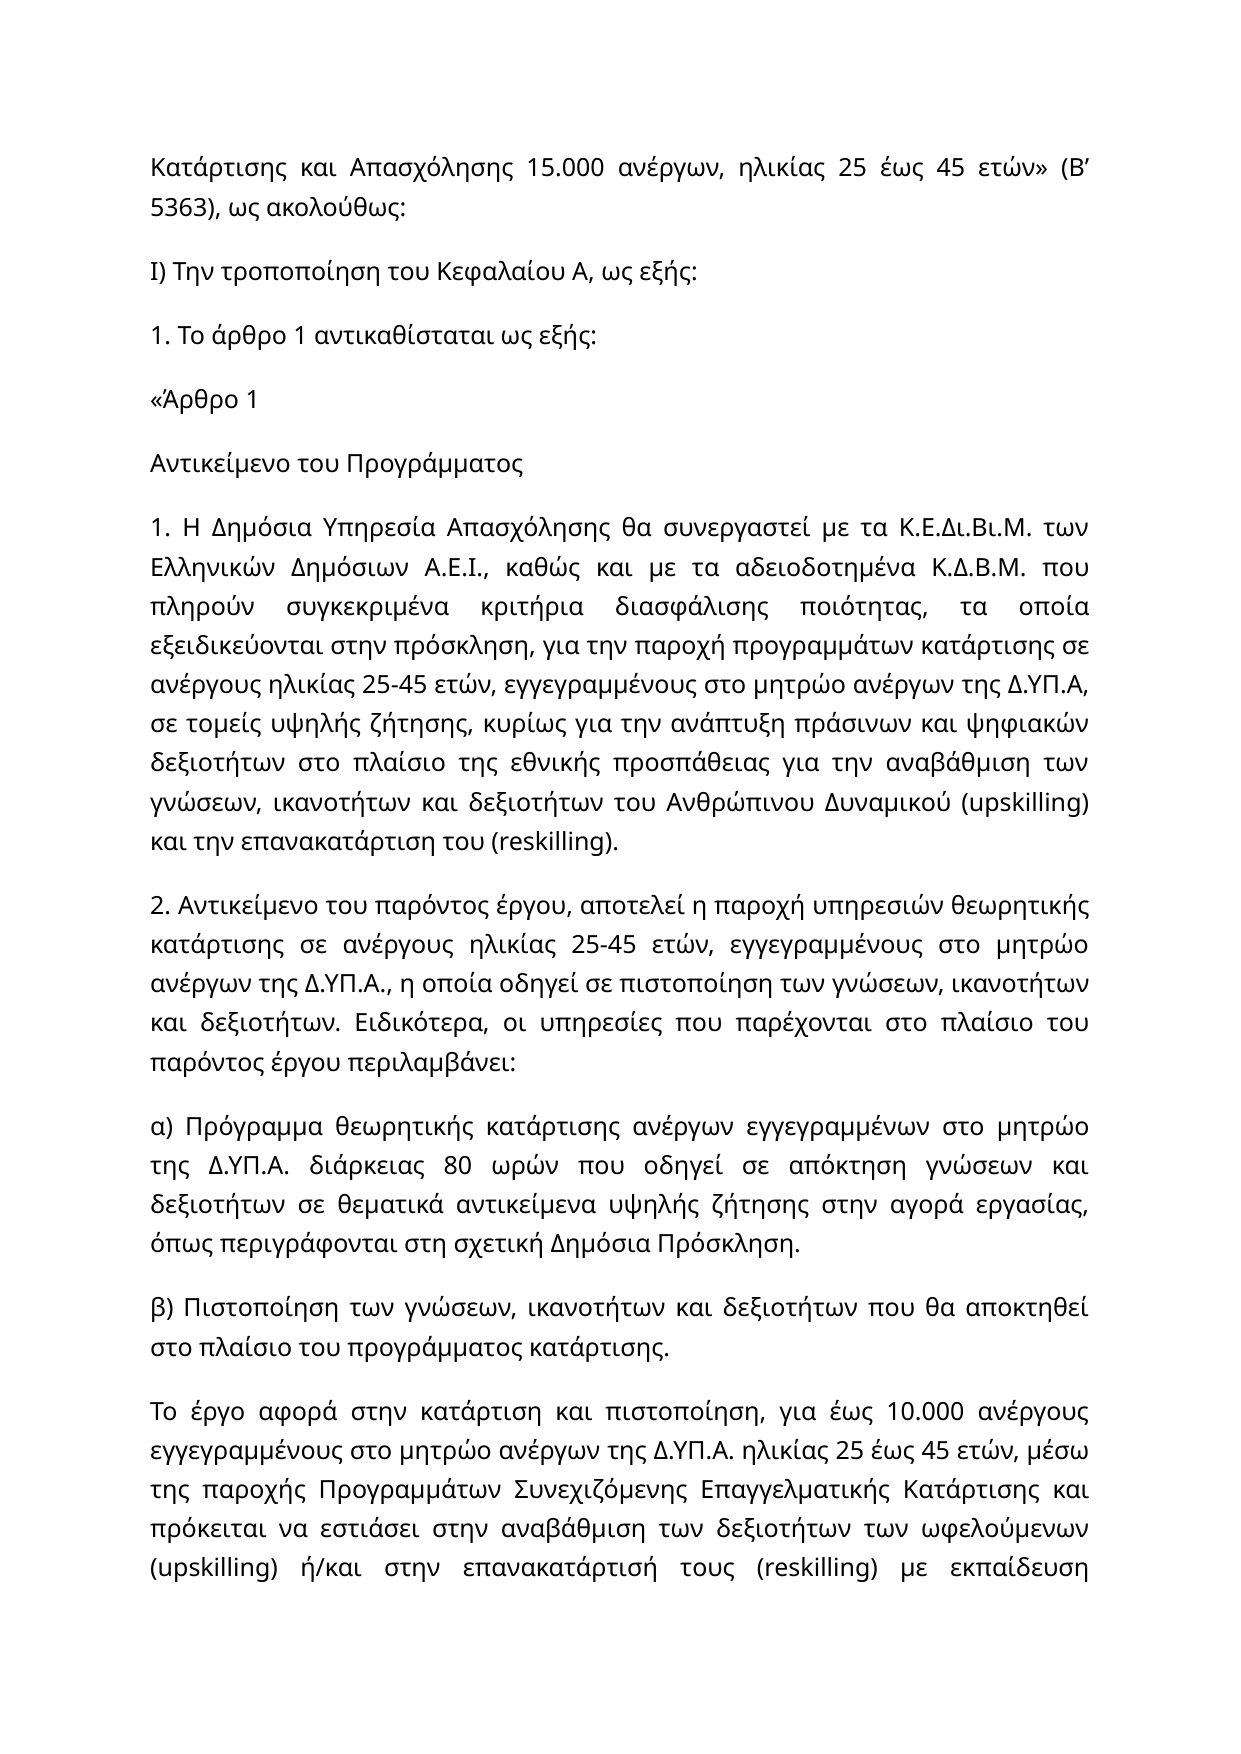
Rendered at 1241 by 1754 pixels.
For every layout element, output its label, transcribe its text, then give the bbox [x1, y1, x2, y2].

text α) Πρόγραμμα θεωρητικής κατάρτισης ανέργων εγγεγραμμένων στο μητρώο της Δ.ΥΠ.Α. διάρκειας 80 ωρών που οδηγεί σε απόκτηση γνώσεων και δεξιοτήτων σε θεματικά αντικείμενα υψηλής ζήτησης στην αγορά εργασίας, όπως περιγράφονται στη σχετική Δημόσια Πρόσκληση. [150, 1108, 1090, 1260]
text «Άρθρο 1 [150, 382, 1090, 416]
text Το έργο αφορά στην κατάρτιση και πιστοποίηση, για έως 10.000 ανέργους εγγεγραμμένους στο μητρώο ανέργων της Δ.ΥΠ.Α. ηλικίας 25 έως 45 ετών, μέσω της παροχής Προγραμμάτων Συνεχιζόμενης Επαγγελματικής Κατάρτισης και πρόκειται να εστιάσει στην αναβάθμιση των δεξιοτήτων των ωφελούμενων (upskilling) ή/και στην επανακατάρτισή τους (reskilling) με εκπαίδευση [150, 1393, 1090, 1584]
text Ι) Την τροποποίηση του Κεφαλαίου Α, ως εξής: [150, 253, 1090, 287]
text Αντικείμενο του Προγράμματος [150, 446, 1090, 480]
text 2. Αντικείμενο του παρόντος έργου, αποτελεί η παροχή υπηρεσιών θεωρητικής κατάρτισης σε ανέργους ηλικίας 25-45 ετών, εγγεγραμμένους στο μητρώο ανέργων της Δ.ΥΠ.Α., η οποία οδηγεί σε πιστοποίηση των γνώσεων, ικανοτήτων και δεξιοτήτων. Ειδικότερα, οι υπηρεσίες που παρέχονται στο πλαίσιο του παρόντος έργου περιλαμβάνει: [150, 887, 1090, 1078]
text β) Πιστοποίηση των γνώσεων, ικανοτήτων και δεξιοτήτων που θα αποκτηθεί στο πλαίσιο του προγράμματος κατάρτισης. [150, 1290, 1090, 1363]
text 1. Το άρθρο 1 αντικαθίσταται ως εξής: [150, 317, 1090, 352]
text Κατάρτισης και Απασχόλησης 15.000 ανέργων, ηλικίας 25 έως 45 ετών» (Β’ 5363), ως ακολούθως: [150, 150, 1090, 223]
text 1. Η Δημόσια Υπηρεσία Απασχόλησης θα συνεργαστεί με τα Κ.Ε.Δι.Βι.Μ. των Ελληνικών Δημόσιων Α.Ε.Ι., καθώς και με τα αδειοδοτημένα Κ.Δ.Β.Μ. που πληρούν συγκεκριμένα κριτήρια διασφάλισης ποιότητας, τα οποία εξειδικεύονται στην πρόσκληση, για την παροχή προγραμμάτων κατάρτισης σε ανέργους ηλικίας 25-45 ετών, εγγεγραμμένους στο μητρώο ανέργων της Δ.ΥΠ.Α, σε τομείς υψηλής ζήτησης, κυρίως για την ανάπτυξη πράσινων και ψηφιακών δεξιοτήτων στο πλαίσιο της εθνικής προσπάθειας για την αναβάθμιση των γνώσεων, ικανοτήτων και δεξιοτήτων του Ανθρώπινου Δυναμικού (upskilling) και την επανακατάρτιση του (reskilling). [150, 510, 1090, 857]
